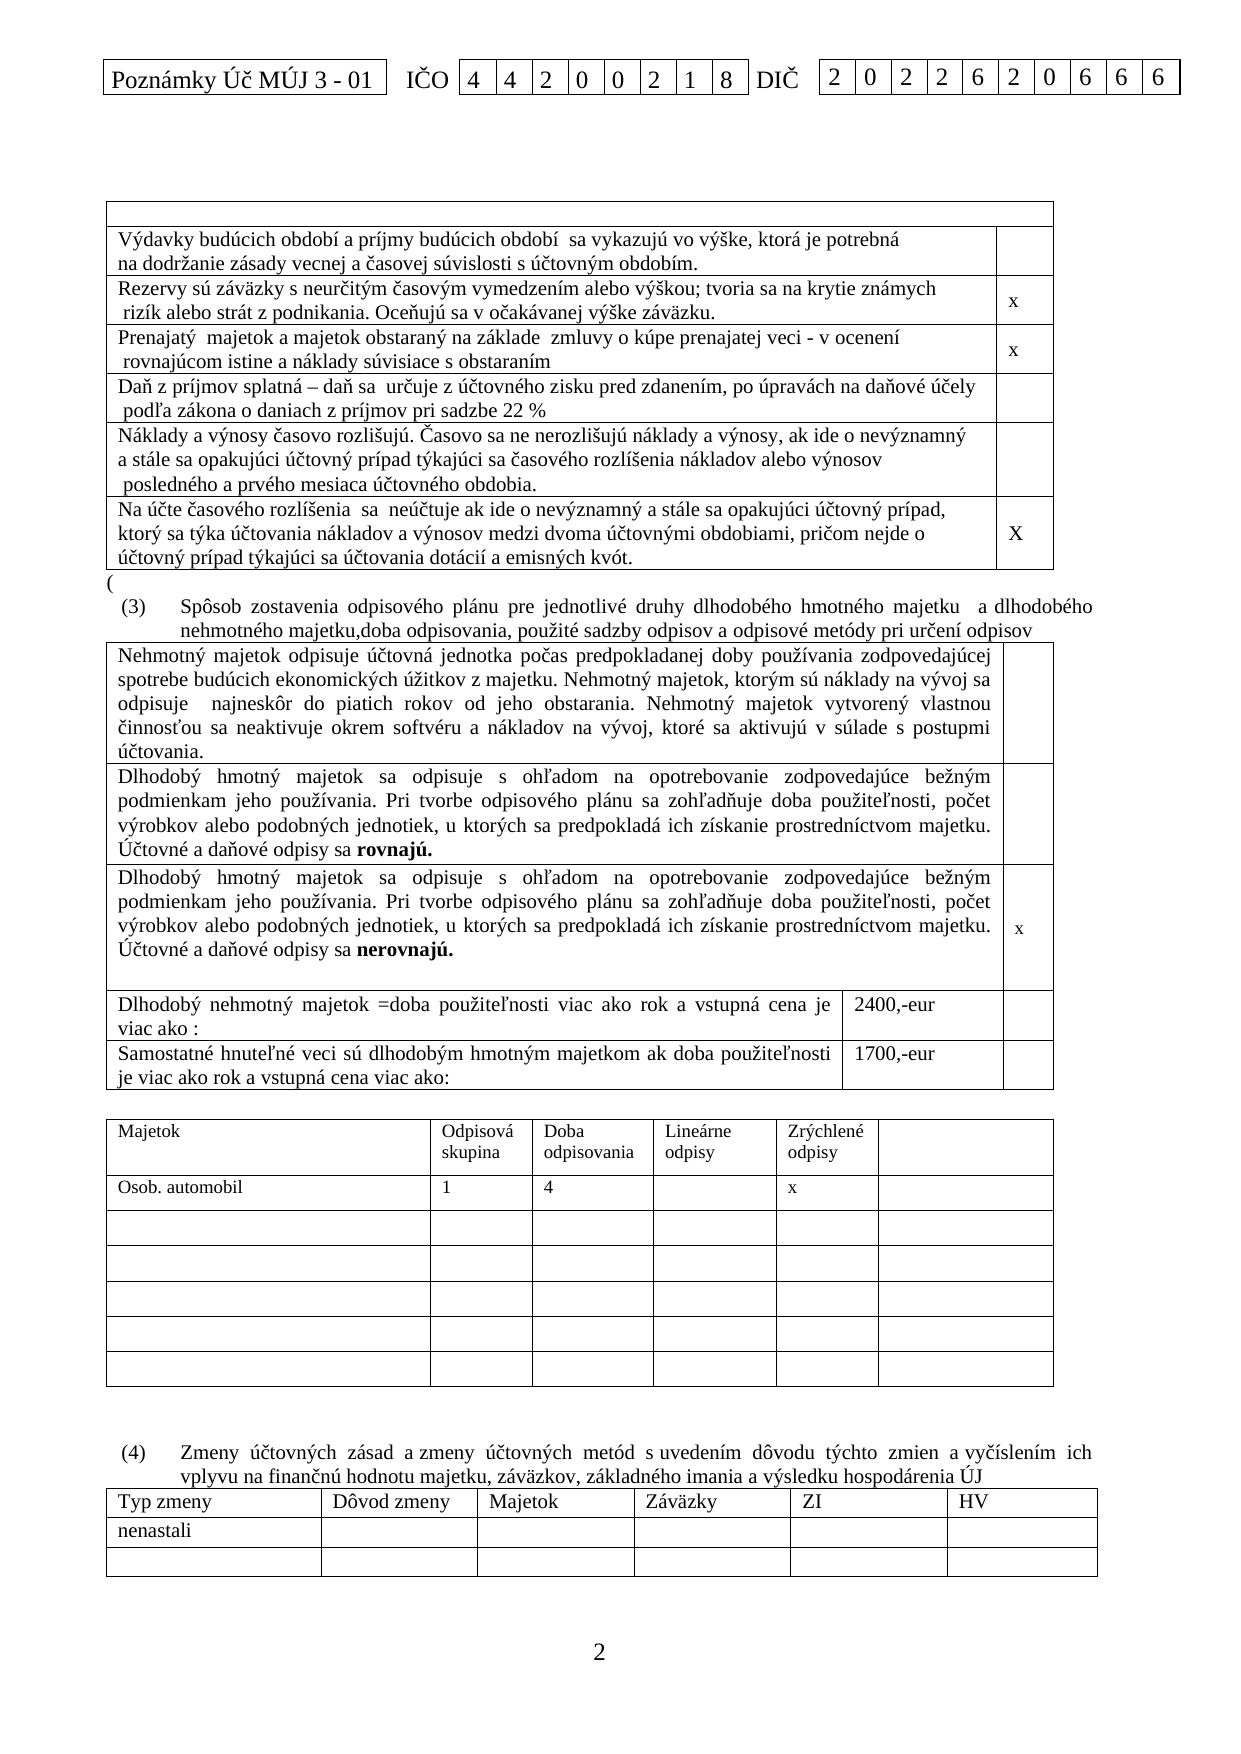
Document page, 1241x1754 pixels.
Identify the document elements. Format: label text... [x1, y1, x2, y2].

table_cell [533, 1282, 653, 1316]
table_cell [1004, 1041, 1053, 1089]
table_cell [431, 1317, 532, 1351]
table_cell [997, 423, 1053, 496]
table_cell [635, 1548, 790, 1576]
table_cell [879, 1282, 1053, 1316]
table_header ZI [791, 1489, 947, 1517]
table_cell x [997, 276, 1053, 324]
table_cell [879, 1211, 1053, 1245]
table_cell [879, 1317, 1053, 1351]
table_cell [533, 1211, 653, 1245]
table_cell Dlhodobý hmotný majetok sa odpisuje s ohľadom na opotrebovanie zodpovedajúce bežným podmienkam jeho používania. Pri tvorbe odpisového plánu sa zohľadňuje doba použiteľnosti, počet výrobkov alebo podobných jednotiek, u ktorých sa predpokladá ich získanie prostredníctvom majetku. Účtovné a daňové odpisy sa rovnajú. [107, 764, 1003, 864]
table_header Záväzky [635, 1489, 790, 1517]
table_cell Osob. automobil [107, 1176, 430, 1210]
table_header [1004, 643, 1053, 763]
table_header HV [948, 1489, 1097, 1517]
table_header Zrýchlené odpisy [777, 1120, 878, 1175]
list Spôsob zostavenia odpisového plánu pre jednotlivé druhy dlhodobého hmotného majetku a dlhodobého nehmotného majetku,doba odpisovania, použité sadzby odpisov a odpisové metódy pri určení odpisov [121, 594, 1092, 642]
table_cell [997, 374, 1053, 422]
table_cell [107, 1282, 430, 1316]
table_header Majetok [478, 1489, 634, 1517]
table_cell Dlhodobý hmotný majetok sa odpisuje s ohľadom na opotrebovanie zodpovedajúce bežným podmienkam jeho používania. Pri tvorbe odpisového plánu sa zohľadňuje doba použiteľnosti, počet výrobkov alebo podobných jednotiek, u ktorých sa predpokladá ich získanie prostredníctvom majetku. Účtovné a daňové odpisy sa nerovnajú. [107, 865, 1003, 990]
table_cell [654, 1211, 776, 1245]
table_cell [777, 1246, 878, 1281]
table_cell [431, 1246, 532, 1281]
table_cell [1004, 764, 1053, 864]
list Zmeny účtovných zásad a zmeny účtovných metód s uvedením dôvodu týchto zmien a vyčíslením ich vplyvu na finančnú hodnotu majetku, záväzkov, základného imania a výsledku hospodárenia ÚJ [121, 1440, 1092, 1488]
table_cell [777, 1282, 878, 1316]
table_cell [478, 1548, 634, 1576]
table_cell [431, 1211, 532, 1245]
table_cell X [997, 497, 1053, 569]
table_cell [533, 1246, 653, 1281]
table_cell [478, 1518, 634, 1547]
table_cell Na účte časového rozlíšenia sa neúčtuje ak ide o nevýznamný a stále sa opakujúci účtovný prípad, ktorý sa týka účtovania nákladov a výnosov medzi dvoma účtovnými obdobiami, pričom nejde o účtovný prípad týkajúci sa účtovania dotácií a emisných kvót. [107, 497, 996, 569]
table_cell [654, 1176, 776, 1210]
table_cell 2400,-eur [843, 991, 1003, 1039]
table_cell [322, 1548, 477, 1576]
table_cell [431, 1352, 532, 1386]
table_cell Rezervy sú záväzky s neurčitým časovým vymedzením alebo výškou; tvoria sa na krytie známych rizík alebo strát z podnikania. Oceňujú sa v očakávanej výške záväzku. [107, 276, 996, 324]
table_header Dôvod zmeny [322, 1489, 477, 1517]
table_header Odpisová skupina [431, 1120, 532, 1175]
table_cell [879, 1352, 1053, 1386]
table_cell [107, 1548, 321, 1576]
table_cell [107, 1246, 430, 1281]
table_header [107, 202, 1053, 226]
table_cell 1700,-eur [843, 1041, 1003, 1089]
table_cell [654, 1282, 776, 1316]
table_header Majetok [107, 1120, 430, 1175]
text ( [106, 570, 1092, 594]
table_cell [777, 1352, 878, 1386]
table_cell [1004, 991, 1053, 1039]
table_cell Dlhodobý nehmotný majetok =doba použiteľnosti viac ako rok a vstupná cena je viac ako : [107, 991, 842, 1039]
table_header Typ zmeny [107, 1489, 321, 1517]
table_cell [431, 1282, 532, 1316]
table_cell Prenajatý majetok a majetok obstaraný na základe zmluvy o kúpe prenajatej veci - v ocenení rovnajúcom istine a náklady súvisiace s obstaraním [107, 325, 996, 373]
table_cell nenastali [107, 1518, 321, 1547]
table_cell x [997, 325, 1053, 373]
table_cell [533, 1352, 653, 1386]
table_cell x [777, 1176, 878, 1210]
table_cell [654, 1352, 776, 1386]
table_cell [879, 1246, 1053, 1281]
table_cell [777, 1211, 878, 1245]
table_cell [948, 1518, 1097, 1547]
table_cell [791, 1548, 947, 1576]
table_header Doba odpisovania [533, 1120, 653, 1175]
table_cell Samostatné hnuteľné veci sú dlhodobým hmotným majetkom ak doba použiteľnosti je viac ako rok a vstupná cena viac ako: [107, 1041, 842, 1089]
table_cell [107, 1317, 430, 1351]
table_header [879, 1120, 1053, 1175]
table_cell Náklady a výnosy časovo rozlišujú. Časovo sa ne nerozlišujú náklady a výnosy, ak ide o nevýznamný a stále sa opakujúci účtovný prípad týkajúci sa časového rozlíšenia nákladov alebo výnosov posledného a prvého mesiaca účtovného obdobia. [107, 423, 996, 496]
table_header Nehmotný majetok odpisuje účtovná jednotka počas predpokladanej doby používania zodpovedajúcej spotrebe budúcich ekonomických úžitkov z majetku. Nehmotný majetok, ktorým sú náklady na vývoj sa odpisuje najneskôr do piatich rokov od jeho obstarania. Nehmotný majetok vytvorený vlastnou činnosťou sa neaktivuje okrem softvéru a nákladov na vývoj, ktoré sa aktivujú v súlade s postupmi účtovania. [107, 643, 1003, 763]
table_cell [997, 227, 1053, 275]
table_cell [948, 1548, 1097, 1576]
table_cell 1 [431, 1176, 532, 1210]
table_cell Daň z príjmov splatná – daň sa určuje z účtovného zisku pred zdanením, po úpravách na daňové účely podľa zákona o daniach z príjmov pri sadzbe 22 % [107, 374, 996, 422]
table_cell [654, 1317, 776, 1351]
table_cell [107, 1211, 430, 1245]
table_cell Výdavky budúcich období a príjmy budúcich období sa vykazujú vo výške, ktorá je potrebná na dodržanie zásady vecnej a časovej súvislosti s účtovným obdobím. [107, 227, 996, 275]
table_cell [107, 1352, 430, 1386]
table_cell x [1004, 865, 1053, 990]
table_cell [322, 1518, 477, 1547]
table_cell [635, 1518, 790, 1547]
table_cell [879, 1176, 1053, 1210]
table_cell [777, 1317, 878, 1351]
table_cell 4 [533, 1176, 653, 1210]
table_cell [791, 1518, 947, 1547]
table_cell [533, 1317, 653, 1351]
table_cell [654, 1246, 776, 1281]
table_header Lineárne odpisy [654, 1120, 776, 1175]
